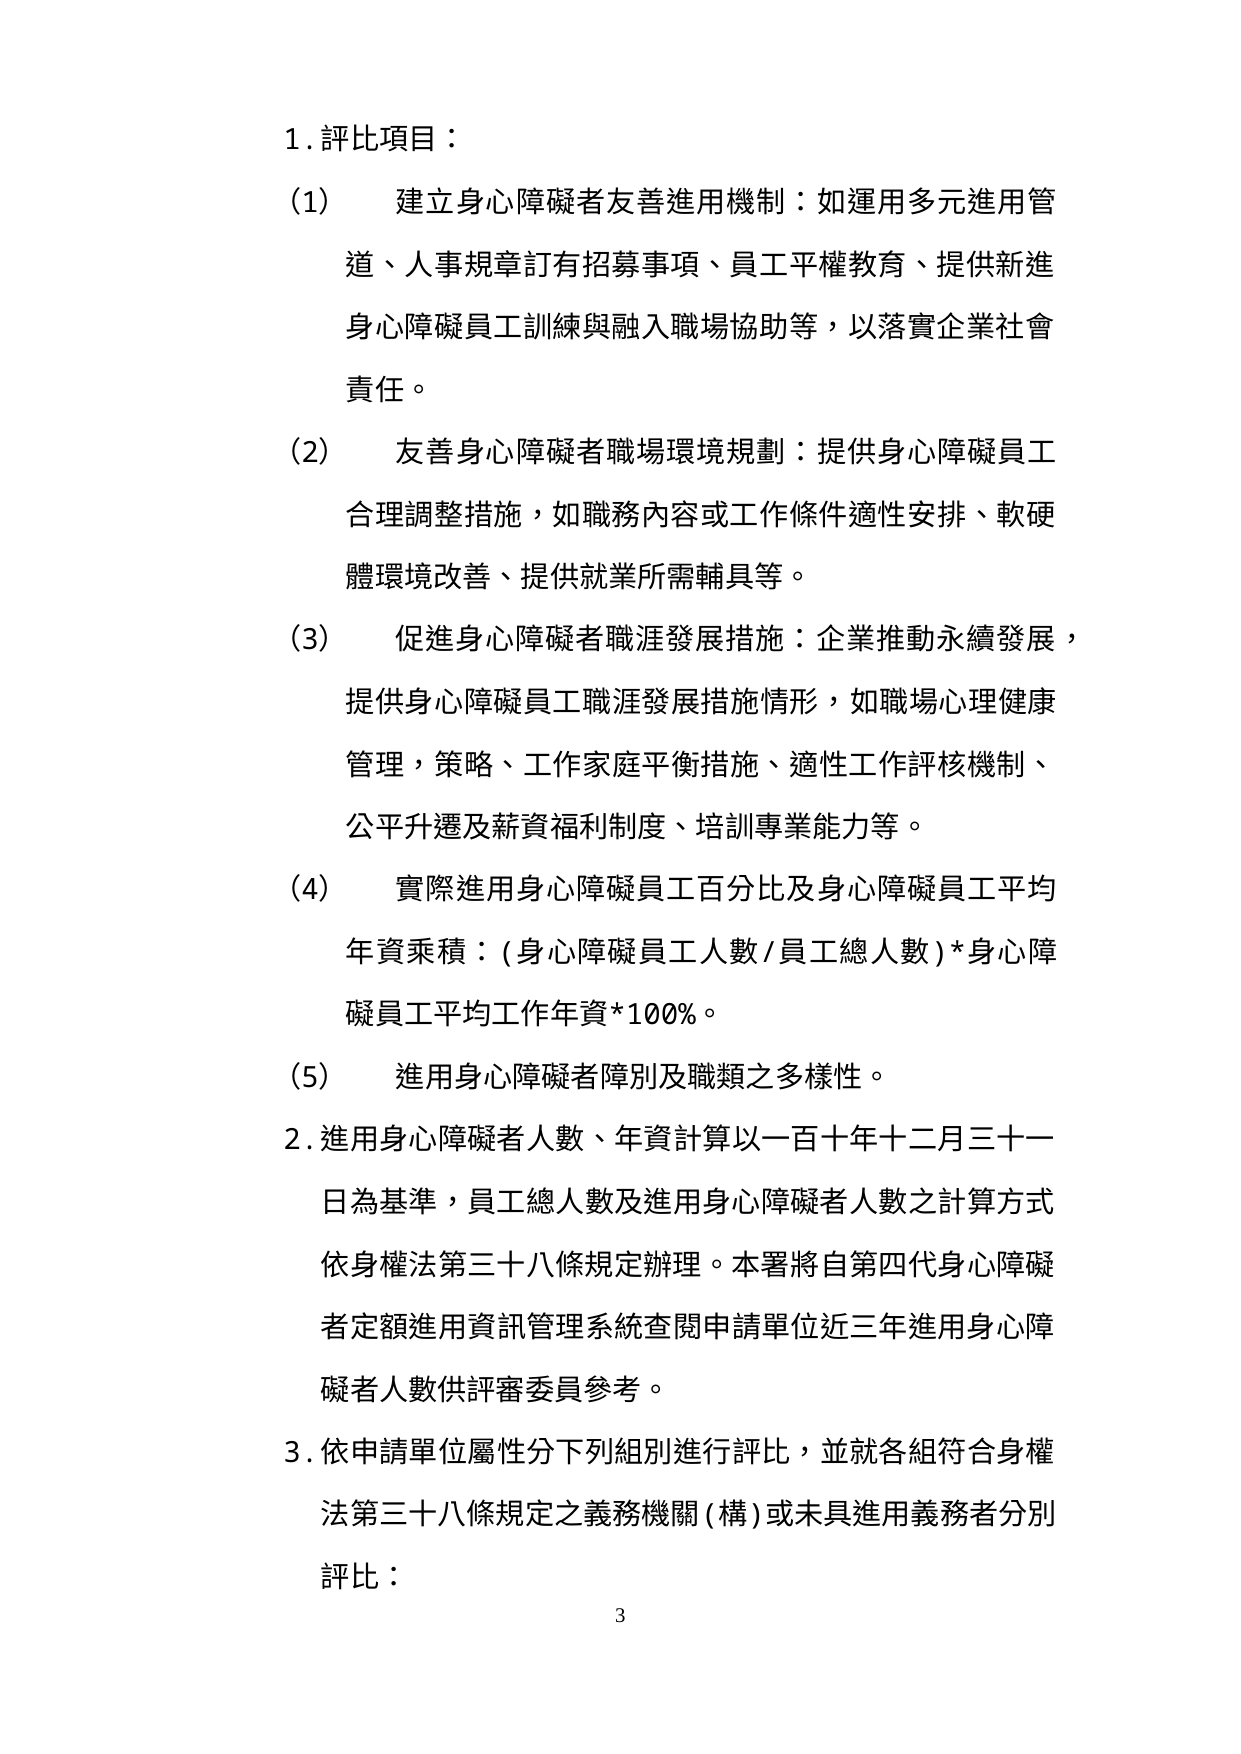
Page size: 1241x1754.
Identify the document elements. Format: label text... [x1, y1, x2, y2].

list 友善身心障礙者職場環境規劃：提供身心障礙員工合理調整措施，如職務內容或工作條件適性安排、軟硬體環境改善、提供就業所需輔具等。 [272, 408, 1057, 596]
list 實際進用身心障礙員工百分比及身心障礙員工平均年資乘積：(身心障礙員工人數/員工總人數)*身心障礙員工平均工作年資*100%。 [272, 846, 1057, 1033]
list 依申請單位屬性分下列組別進行評比，並就各組符合身權法第三十八條規定之義務機關(構)或未具進用義務者分別評比： [283, 1408, 1057, 1596]
list 促進身心障礙者職涯發展措施：企業推動永續發展，提供身心障礙員工職涯發展措施情形，如職場心理健康管理，策略、工作家庭平衡措施、適性工作評核機制、公平升遷及薪資福利制度、培訓專業能力等。 [272, 596, 1057, 846]
list 進用身心障礙者人數、年資計算以一百十年十二月三十一日為基準，員工總人數及進用身心障礙者人數之計算方式，依身權法第三十八條規定辦理。本署將自第四代身心障礙者定額進用資訊管理系統查閱申請單位近三年進用身心障礙者人數供評審委員參考。 [283, 1096, 1057, 1408]
list 評比項目： [283, 96, 1057, 158]
list 進用身心障礙者障別及職類之多樣性。 [272, 1033, 1057, 1096]
list 建立身心障礙者友善進用機制：如運用多元進用管道、人事規章訂有招募事項、員工平權教育、提供新進身心障礙員工訓練與融入職場協助等，以落實企業社會責任。 [272, 158, 1057, 408]
